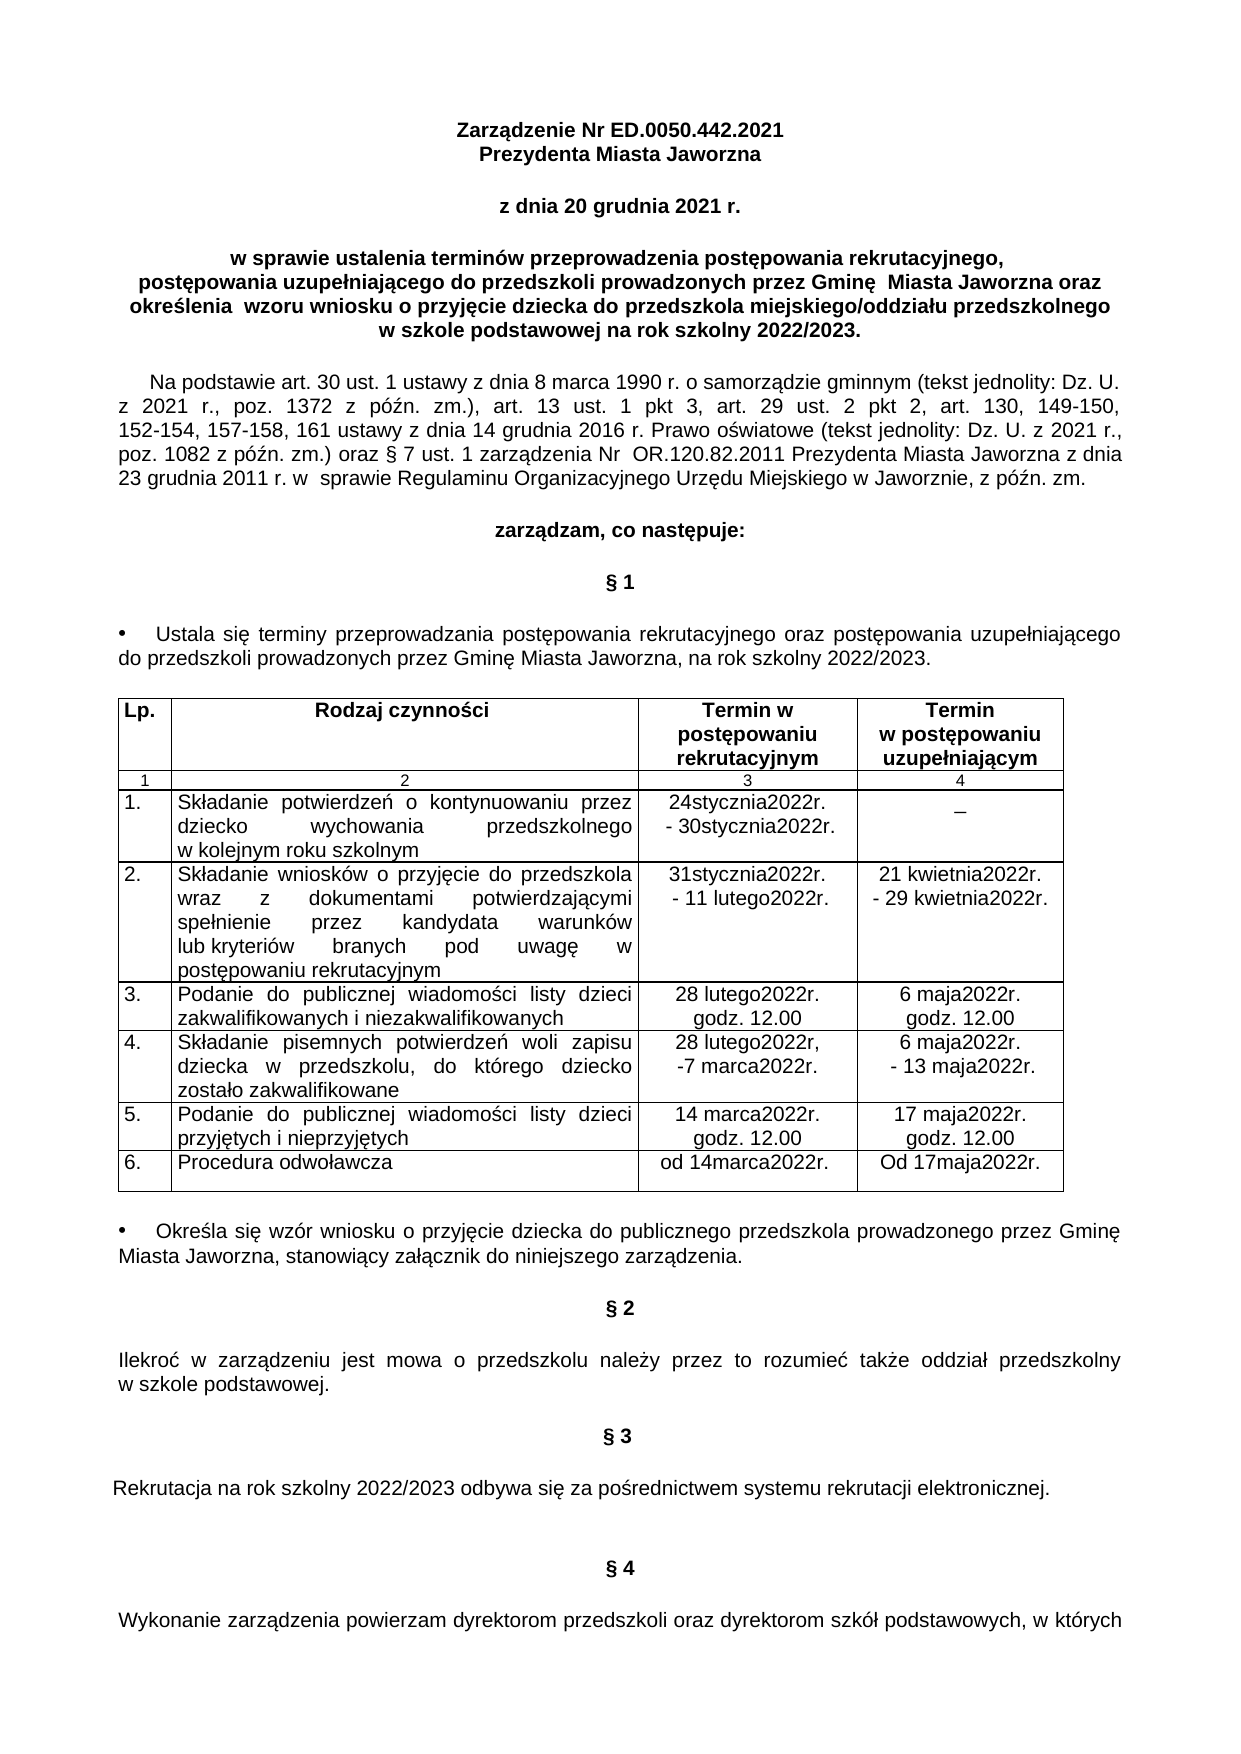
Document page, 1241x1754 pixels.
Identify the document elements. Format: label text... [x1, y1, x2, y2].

table_cell 4. [119, 1031, 171, 1102]
table_cell 24stycznia2022r. - 30stycznia2022r. [639, 791, 857, 861]
table_cell 1 [119, 771, 171, 789]
text § 3 [118, 1423, 1122, 1447]
text zarządzam, co następuje: [118, 518, 1122, 542]
text Ilekroć w zarządzeniu jest mowa o przedszkolu należy przez to rozumieć także oddział przedszkolny w szkole podstawowej. [118, 1347, 1122, 1395]
table_cell Procedura odwoławcza [172, 1151, 638, 1191]
table_cell 14 marca2022r. godz. 12.00 [639, 1103, 857, 1150]
table_header Termin w postępowaniu uzupełniającym [858, 699, 1063, 770]
table_cell 6 maja2022r. - 13 maja2022r. [858, 1031, 1063, 1102]
text Zarządzenie Nr ED.0050.442.2021 [118, 118, 1122, 142]
table_cell 3 [639, 771, 857, 789]
table_cell 21 kwietnia2022r. - 29 kwietnia2022r. [858, 863, 1063, 981]
table_cell Składanie pisemnych potwierdzeń woli zapisu dziecka w przedszkolu, do którego dziecko zostało zakwalifikowane [172, 1031, 638, 1102]
table_cell 6 maja2022r. godz. 12.00 [858, 983, 1063, 1030]
text § 4 [118, 1555, 1122, 1579]
text z dnia 20 grudnia 2021 r. [118, 194, 1122, 218]
table_header Termin w postępowaniu rekrutacyjnym [639, 699, 857, 770]
list Ustala się terminy przeprowadzania postępowania rekrutacyjnego oraz postępowania uzupełniającego do przedszkoli prowadzonych przez Gminę Miasta Jaworzna, na rok szkolny 2022/2023. [81, 622, 1122, 670]
table_cell 2. [119, 863, 171, 981]
table_cell Składanie wniosków o przyjęcie do przedszkola wraz z dokumentami potwierdzającymi spełnienie przez kandydata warunków lub kryteriów branych pod uwagę w postępowaniu rekrutacyjnym [172, 863, 638, 981]
table_cell 3. [119, 983, 171, 1030]
table_cell 1. [119, 791, 171, 861]
table_cell 6. [119, 1151, 171, 1191]
text w sprawie ustalenia terminów przeprowadzenia postępowania rekrutacyjnego, postępowania uzupełniającego do przedszkoli prowadzonych przez Gminę Miasta Jaworzna oraz określenia wzoru wniosku o przyjęcie dziecka do przedszkola miejskiego/oddziału przedszkolnego w szkole podstawowej na rok szkolny 2022/2023. [118, 246, 1122, 342]
text Na podstawie art. 30 ust. 1 ustawy z dnia 8 marca 1990 r. o samorządzie gminnym (tekst jednolity: Dz. U. z 2021 r., poz. 1372 z późn. zm.), art. 13 ust. 1 pkt 3, art. 29 ust. 2 pkt 2, art. 130, 149-150, 152-154, 157-158, 161 ustawy z dnia 14 grudnia 2016 r. Prawo oświatowe (tekst jednolity: Dz. U. z 2021 r., poz. 1082 z późn. zm.) oraz § 7 ust. 1 zarządzenia Nr OR.120.82.2011 Prezydenta Miasta Jaworzna z dnia 23 grudnia 2011 r. w sprawie Regulaminu Organizacyjnego Urzędu Miejskiego w Jaworznie, z późn. zm. [118, 370, 1122, 490]
table_header Rodzaj czynności [172, 699, 638, 770]
table_cell 4 [858, 771, 1063, 789]
table_header Lp. [119, 699, 171, 770]
table_cell 2 [172, 771, 638, 789]
table_cell Składanie potwierdzeń o kontynuowaniu przez dziecko wychowania przedszkolnego w kolejnym roku szkolnym [172, 791, 638, 861]
list Określa się wzór wniosku o przyjęcie dziecka do publicznego przedszkola prowadzonego przez Gminę Miasta Jaworzna, stanowiący załącznik do niniejszego zarządzenia. [81, 1219, 1122, 1267]
text Rekrutacja na rok szkolny 2022/2023 odbywa się za pośrednictwem systemu rekrutacji elektronicznej. [112, 1475, 1122, 1499]
table_cell 31stycznia2022r. - 11 lutego2022r. [639, 863, 857, 981]
table_cell 5. [119, 1103, 171, 1150]
table_cell 17 maja2022r. godz. 12.00 [858, 1103, 1063, 1150]
table_cell _ [858, 791, 1063, 861]
text Wykonanie zarządzenia powierzam dyrektorom przedszkoli oraz dyrektorom szkół podstawowych, w których [118, 1607, 1122, 1631]
table_cell Od 17maja2022r. [858, 1151, 1063, 1191]
table_cell 28 lutego2022r, -7 marca2022r. [639, 1031, 857, 1102]
table_cell Podanie do publicznej wiadomości listy dzieci zakwalifikowanych i niezakwalifikowanych [172, 983, 638, 1030]
table_cell Podanie do publicznej wiadomości listy dzieci przyjętych i nieprzyjętych [172, 1103, 638, 1150]
table_cell od 14marca2022r. [639, 1151, 857, 1191]
text § 1 [118, 570, 1122, 594]
text Prezydenta Miasta Jaworzna [118, 142, 1122, 166]
table_cell 28 lutego2022r. godz. 12.00 [639, 983, 857, 1030]
text § 2 [118, 1296, 1122, 1319]
